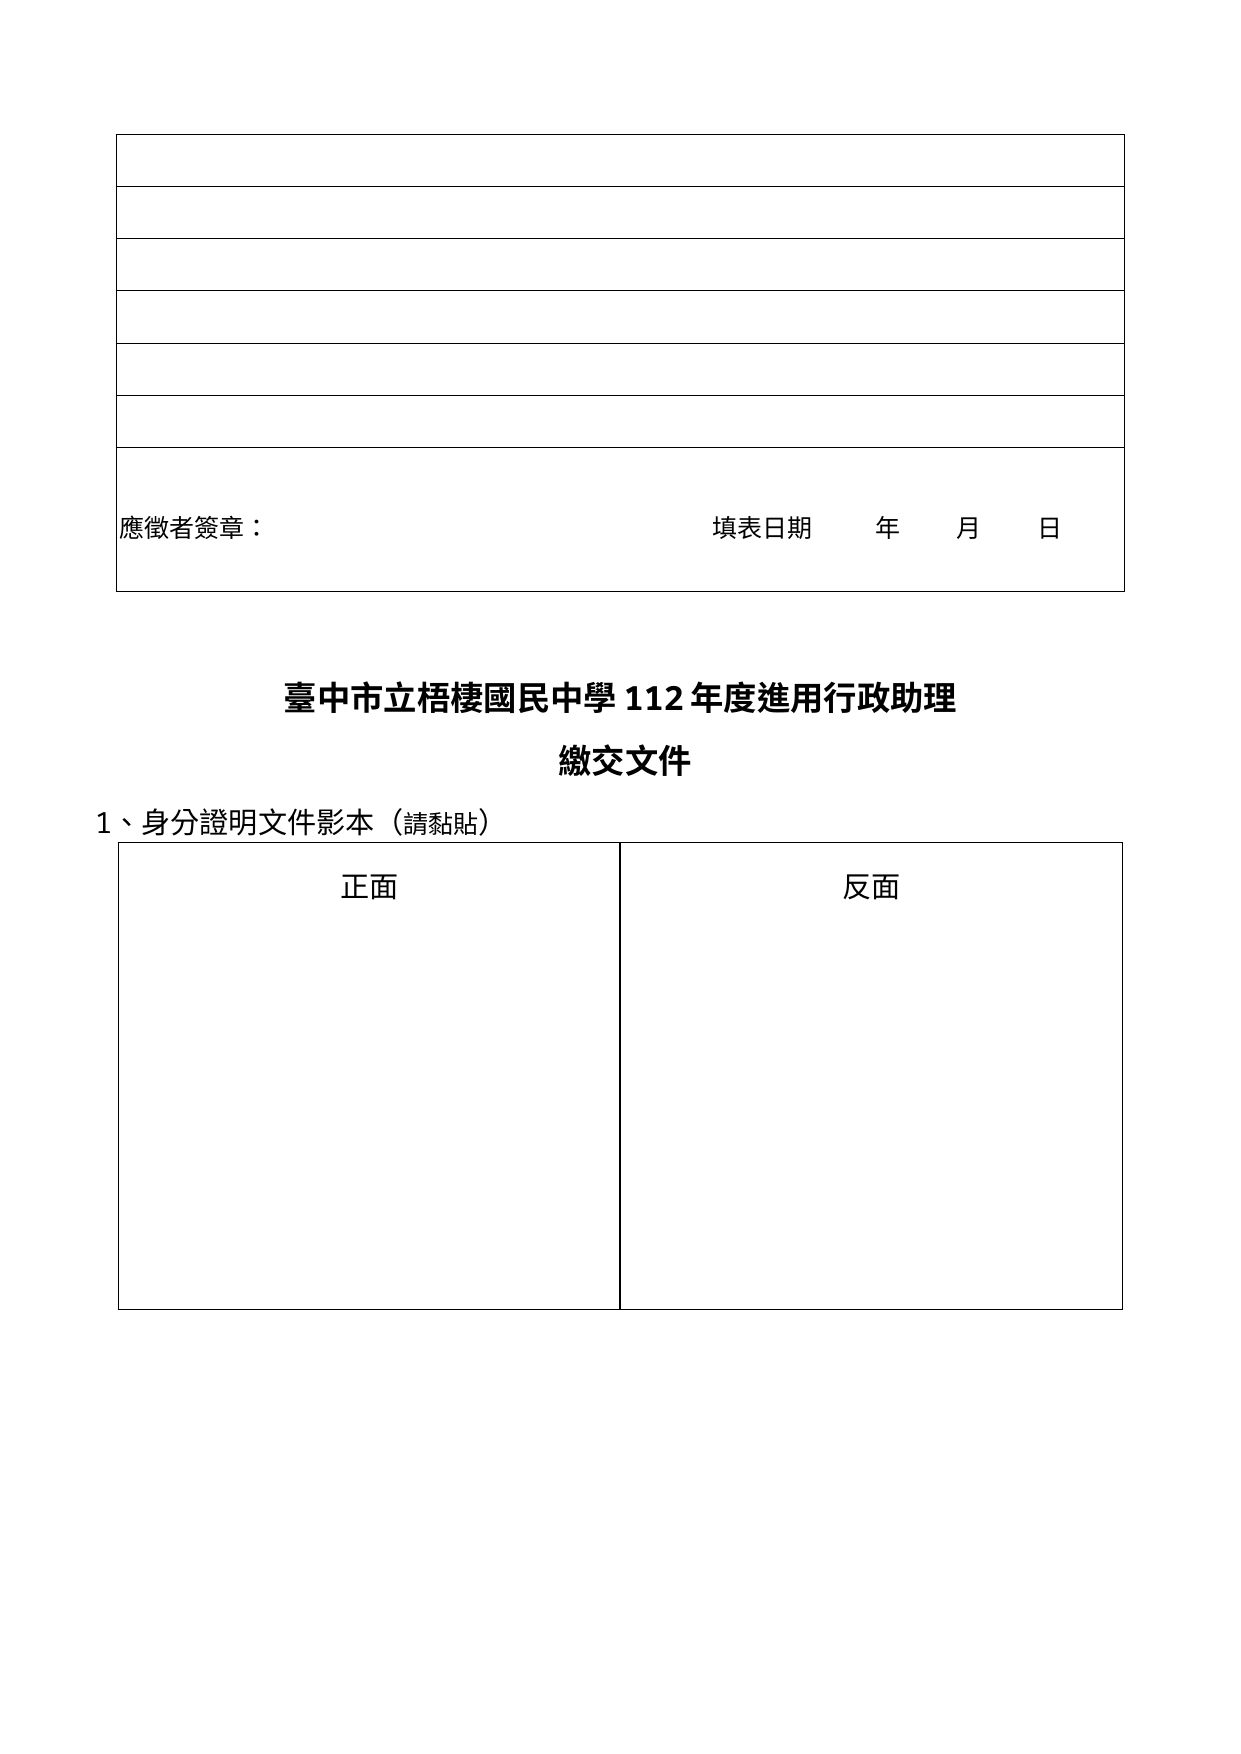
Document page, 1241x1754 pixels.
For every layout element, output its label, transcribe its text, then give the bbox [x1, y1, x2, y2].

text 臺中市立梧棲國民中學112年度進用行政助理 [94, 654, 1146, 717]
text 繳交文件 [94, 717, 1155, 779]
table_cell [117, 291, 1124, 342]
table_cell [117, 344, 1124, 394]
text 1、身分證明文件影本（請黏貼） [94, 779, 1146, 842]
table_header 正面 [119, 843, 619, 1309]
table_cell 應徵者簽章： 填表日期 年 月 日 [117, 448, 1124, 591]
table_cell [117, 396, 1124, 447]
table_header 反面 [621, 843, 1122, 1309]
table_cell [117, 187, 1124, 238]
table_cell [117, 239, 1124, 290]
table_cell [117, 135, 1124, 186]
